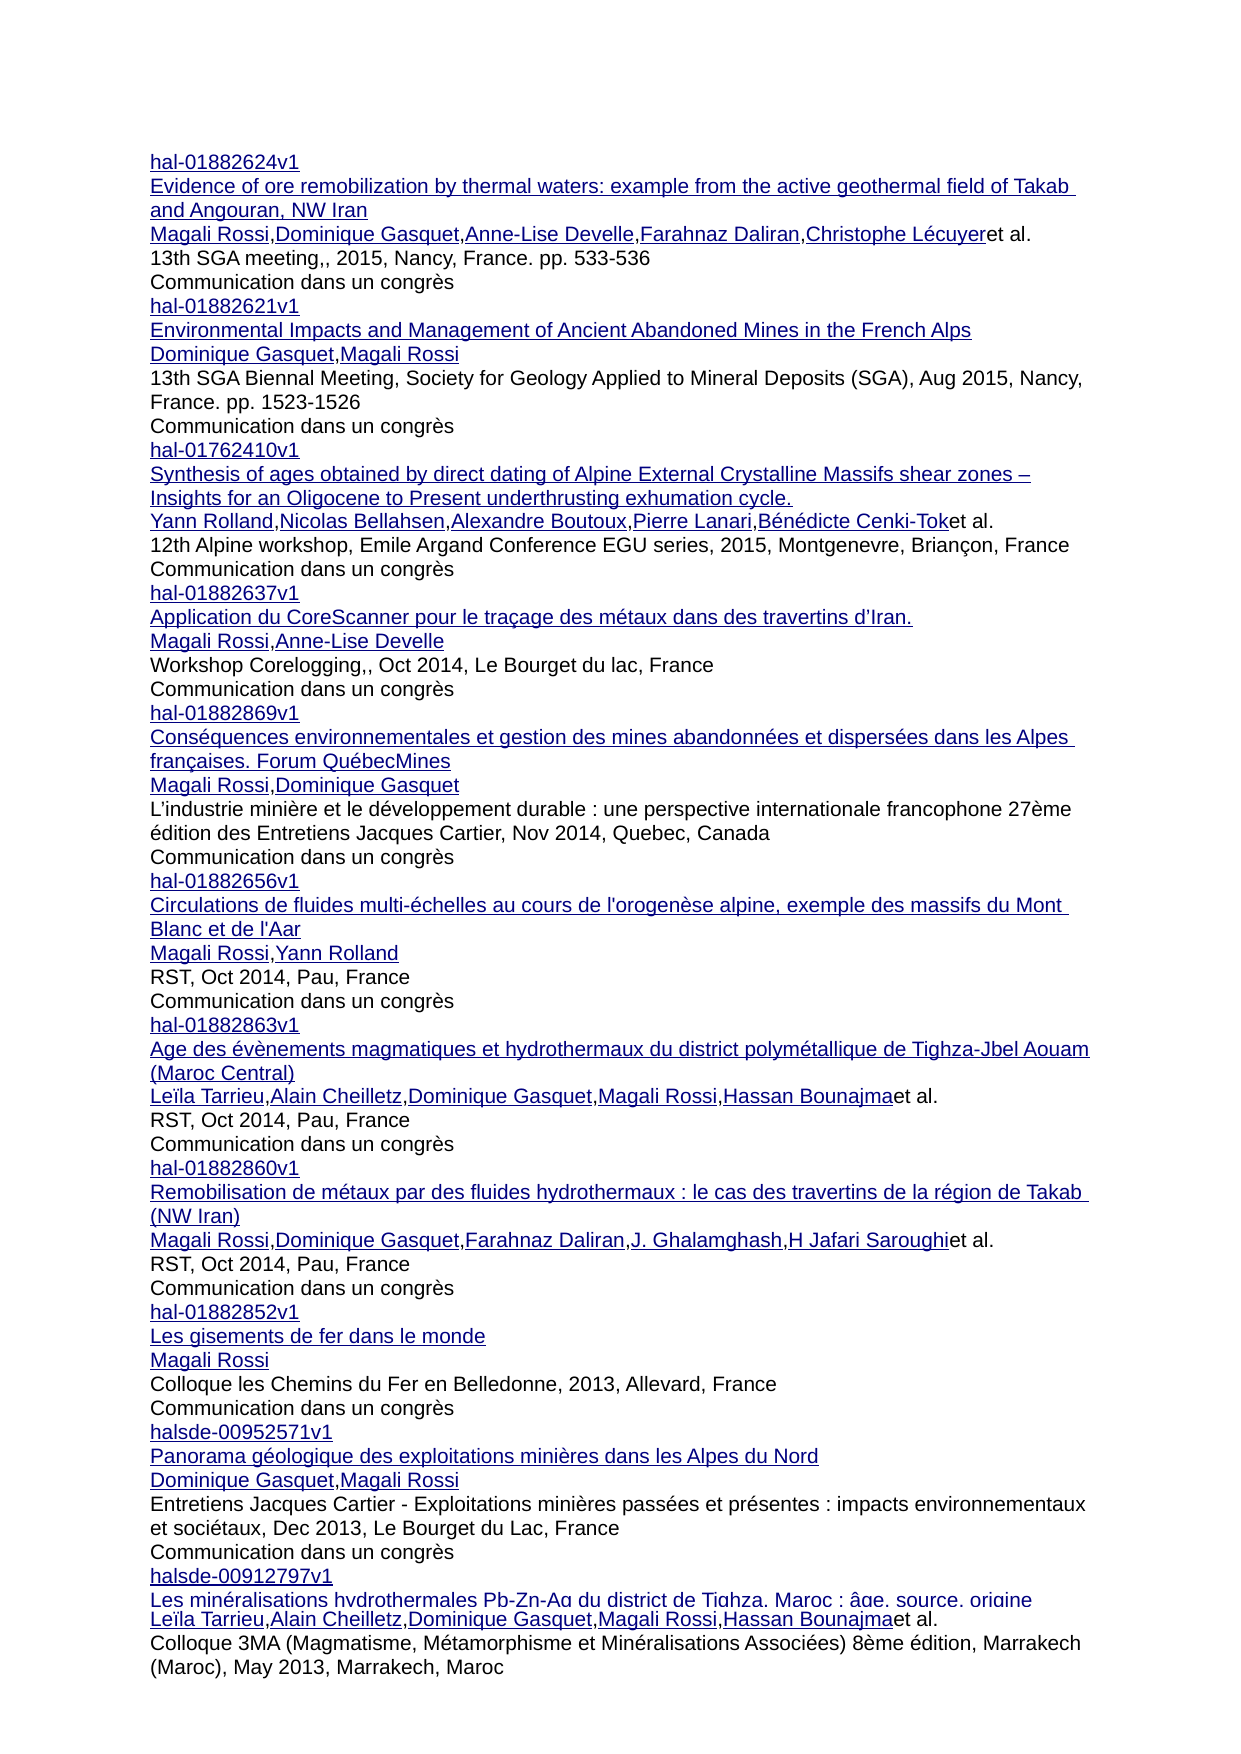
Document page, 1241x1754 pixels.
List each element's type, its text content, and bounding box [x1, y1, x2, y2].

table_cell Synthesis of ages obtained by direct dating of Alpine External Crystalline Massifs shear zones –Insights for an Oligocene to Present underthrusting exhumation cycle. Yann Rolland,Nicolas Bellahsen,Alexandre Boutoux,Pierre Lanari,Bénédicte Cenki-Toket al. 12th Alpine workshop, Emile Argand Conference EGU series, 2015, Montgenevre, Briançon, France Communication dans un congrès hal-01882637v1 [150, 461, 1090, 605]
table_cell (Maroc Central) Leïla Tarrieu,Alain Cheilletz,Dominique Gasquet,Magali Rossi,Hassan Bounajmaet al. RST, Oct 2014, Pau, France Communication dans un congrès hal-01882860v1 [150, 1058, 1090, 1180]
table_cell Age des évènements magmatiques et hydrothermaux du district polymétallique de Tighza-Jbel Aouam [150, 1036, 1090, 1057]
table_cell Les minéralisations hydrothermales Pb-Zn-Ag du district de Tighza, Maroc : âge, source, origine Leïla Tarrieu,Alain Cheilletz,Dominique Gasquet,Magali Rossi,Hassan Bounajmaet al. Colloque 3MA (Magmatisme, Métamorphisme et Minéralisations Associées) 8ème édition, Marrakech (Maroc), May 2013, Marrakech, Maroc [150, 1588, 1090, 1679]
table_cell Circulations de fluides multi-échelles au cours de l'orogenèse alpine, exemple des massifs du Mont Blanc et de l'Aar Magali Rossi,Yann Rolland RST, Oct 2014, Pau, France Communication dans un congrès hal-01882863v1 [150, 893, 1090, 1036]
table_cell Conséquences environnementales et gestion des mines abandonnées et dispersées dans les Alpes françaises. Forum QuébecMines Magali Rossi,Dominique Gasquet L’industrie minière et le développement durable : une perspective internationale francophone 27ème édition des Entretiens Jacques Cartier, Nov 2014, Quebec, Canada Communication dans un congrès hal-01882656v1 [150, 725, 1090, 893]
table_cell Evidence of ore remobilization by thermal waters: example from the active geothermal field of Takab and Angouran, NW Iran Magali Rossi,Dominique Gasquet,Anne-Lise Develle,Farahnaz Daliran,Christophe Lécuyeret al. 13th SGA meeting,, 2015, Nancy, France. pp. 533-536 Communication dans un congrès hal-01882621v1 [150, 174, 1090, 318]
table_cell Les gisements de fer dans le monde Magali Rossi Colloque les Chemins du Fer en Belledonne, 2013, Allevard, France Communication dans un congrès halsde-00952571v1 [150, 1324, 1090, 1444]
table_cell hal-01882624v1 [150, 150, 1090, 174]
table_cell Panorama géologique des exploitations minières dans les Alpes du Nord Dominique Gasquet,Magali Rossi Entretiens Jacques Cartier - Exploitations minières passées et présentes : impacts environnementaux et sociétaux, Dec 2013, Le Bourget du Lac, France Communication dans un congrès halsde-00912797v1 [150, 1444, 1090, 1587]
table_cell Remobilisation de métaux par des fluides hydrothermaux : le cas des travertins de la région de Takab (NW Iran) Magali Rossi,Dominique Gasquet,Farahnaz Daliran,J. Ghalamghash,H Jafari Saroughiet al. RST, Oct 2014, Pau, France Communication dans un congrès hal-01882852v1 [150, 1180, 1090, 1324]
table_cell Application du CoreScanner pour le traçage des métaux dans des travertins d’Iran. Magali Rossi,Anne-Lise Develle Workshop Corelogging,, Oct 2014, Le Bourget du lac, France Communication dans un congrès hal-01882869v1 [150, 605, 1090, 725]
table_cell Environmental Impacts and Management of Ancient Abandoned Mines in the French Alps Dominique Gasquet,Magali Rossi 13th SGA Biennal Meeting, Society for Geology Applied to Mineral Deposits (SGA), Aug 2015, Nancy, France. pp. 1523-1526 Communication dans un congrès hal-01762410v1 [150, 318, 1090, 461]
